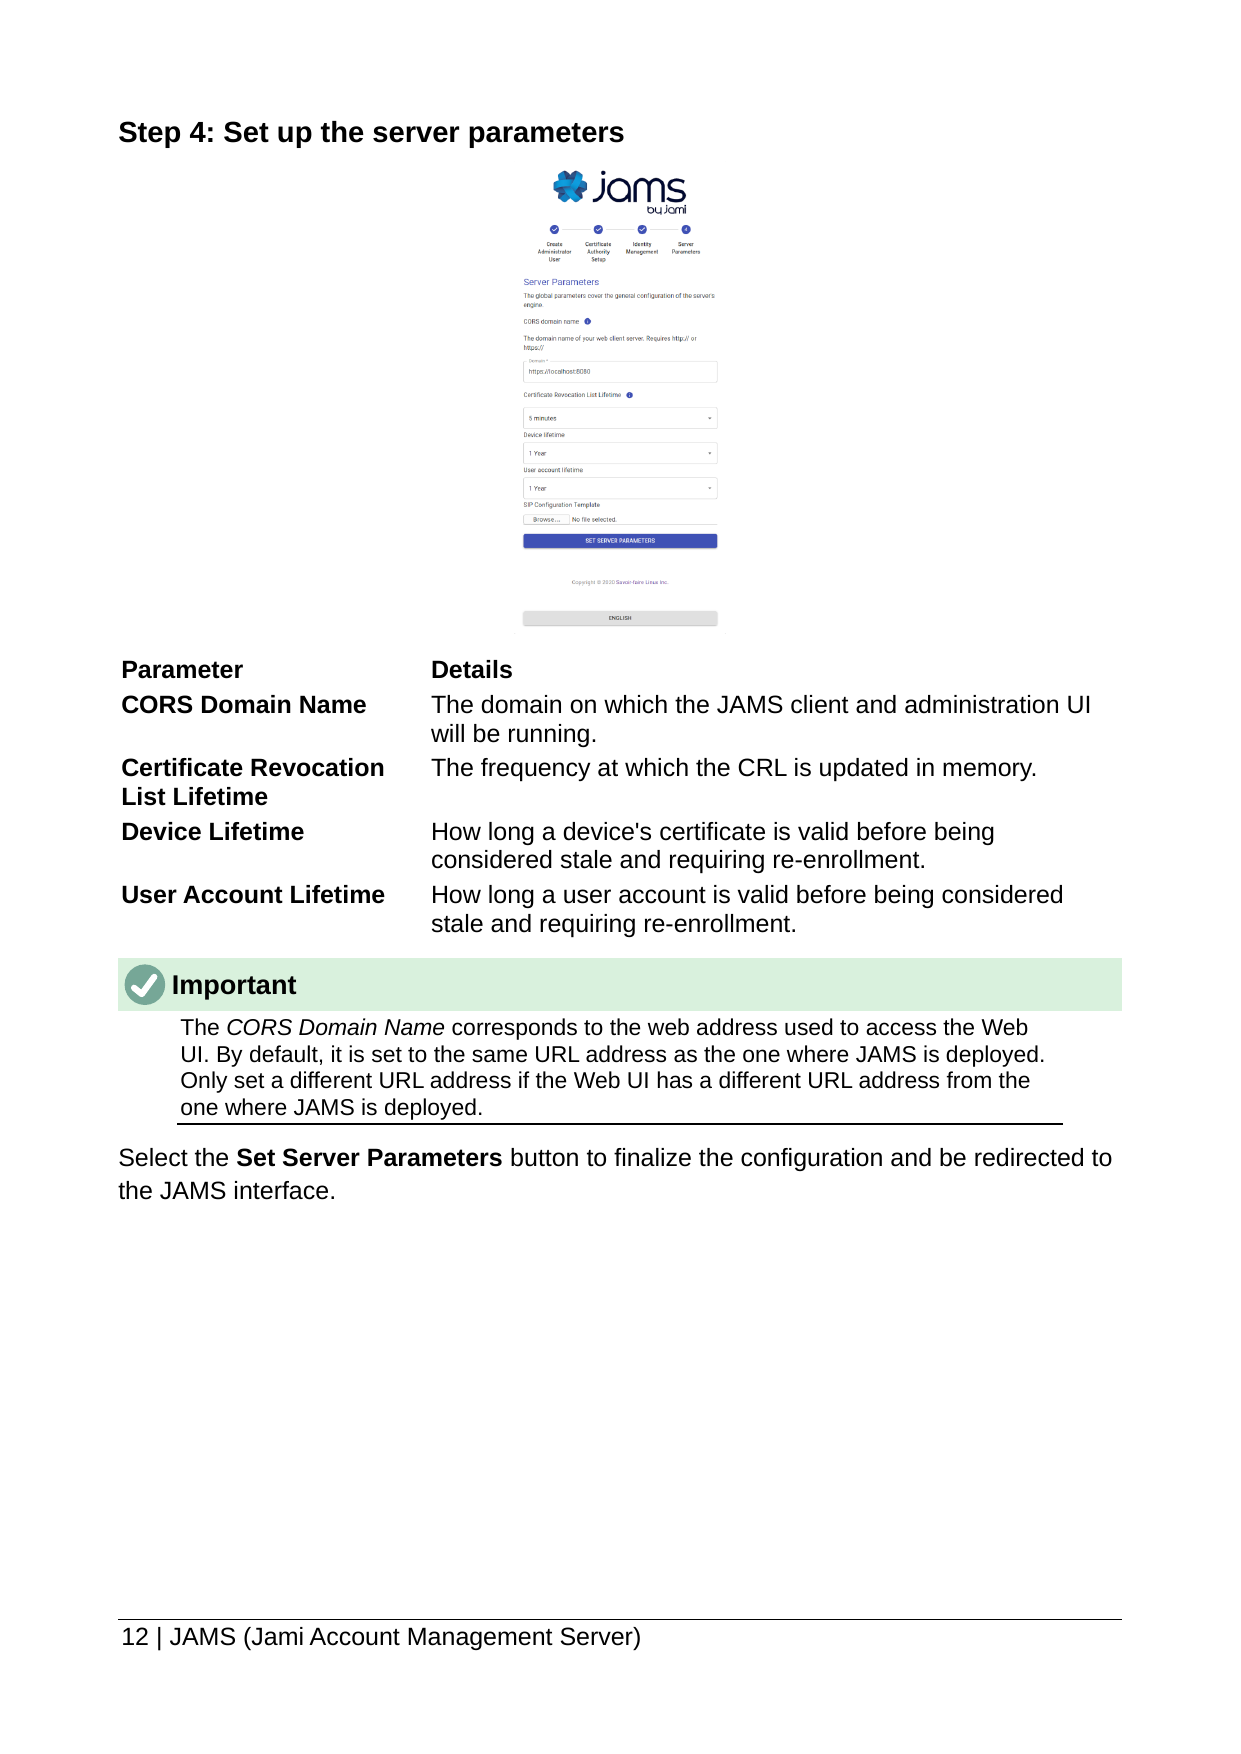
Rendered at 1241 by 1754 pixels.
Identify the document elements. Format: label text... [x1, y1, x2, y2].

table_cell How long a device's certificate is valid before being considered stale and requiring re-enrollment. [428, 814, 1122, 877]
text The CORS Domain Name corresponds to the web address used to access the Web UI. By default, it is set to the same URL address as the one where JAMS is deployed. Only set a different URL address if the Web UI has a different URL address from the one where JAMS is deployed. [177, 1011, 1063, 1123]
table_cell Certificate Revocation List Lifetime [118, 750, 428, 813]
table_cell The domain on which the JAMS client and administration UI will be running. [428, 687, 1122, 750]
table_cell User Account Lifetime [118, 877, 428, 940]
subtitle Important [118, 958, 1122, 1011]
subtitle Step 4: Set up the server parameters [118, 115, 1122, 148]
text Select the Set Server Parameters button to finalize the configuration and be redirected to the JAMS interface. [118, 1143, 1122, 1204]
table_cell How long a user account is valid before being considered stale and requiring re-enrollment. [428, 877, 1122, 940]
picture [514, 161, 726, 634]
table_header Parameter [118, 652, 428, 687]
table_cell CORS Domain Name [118, 687, 428, 750]
table_header Details [428, 652, 1122, 687]
table_cell Device Lifetime [118, 814, 428, 877]
table_cell The frequency at which the CRL is updated in memory. [428, 750, 1122, 813]
